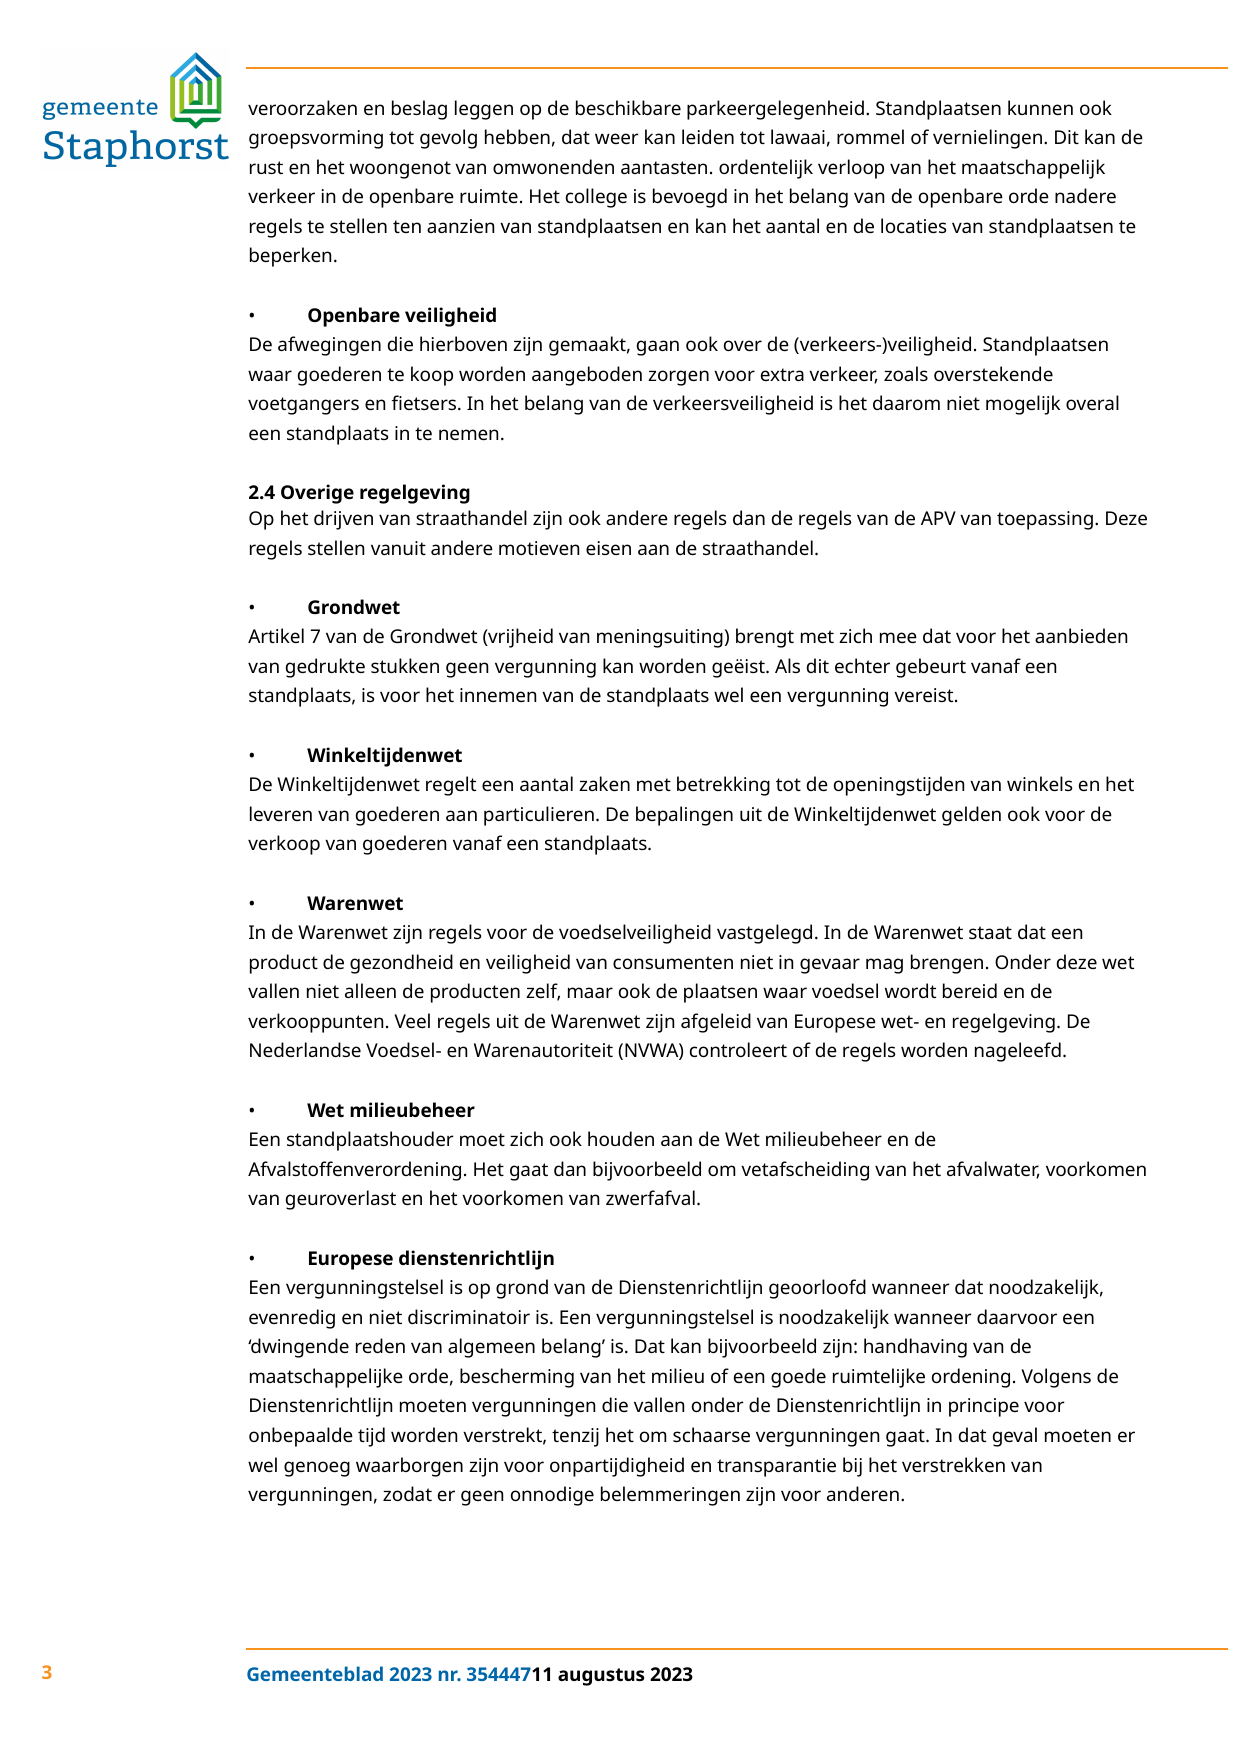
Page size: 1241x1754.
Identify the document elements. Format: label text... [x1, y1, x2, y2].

list Warenwet [248, 890, 1152, 915]
text Artikel 7 van de Grondwet (vrijheid van meningsuiting) brengt met zich mee dat voor het aanbieden van gedrukte stukken geen vergunning kan worden geëist. Als dit echter gebeurt vanaf een standplaats, is voor het innemen van de standplaats wel een vergunning vereist. [248, 623, 1152, 708]
list Winkeltijdenwet [248, 742, 1152, 767]
text veroorzaken en beslag leggen op de beschikbare parkeergelegenheid. Standplaatsen kunnen ook groepsvorming tot gevolg hebben, dat weer kan leiden tot lawaai, rommel of vernielingen. Dit kan de rust en het woongenot van omwonenden aantasten. ordentelijk verloop van het maatschappelijk verkeer in de openbare ruimte. Het college is bevoegd in het belang van de openbare orde nadere regels te stellen ten aanzien van standplaatsen en kan het aantal en de locaties van standplaatsen te beperken. [248, 95, 1152, 268]
text De afwegingen die hierboven zijn gemaakt, gaan ook over de (verkeers-)veiligheid. Standplaatsen waar goederen te koop worden aangeboden zorgen voor extra verkeer, zoals overstekende voetgangers en fietsers. In het belang van de verkeersveiligheid is het daarom niet mogelijk overal een standplaats in te nemen. [248, 331, 1152, 446]
list Openbare veiligheid [248, 302, 1152, 328]
text Op het drijven van straathandel zijn ook andere regels dan de regels van de APV van toepassing. Deze regels stellen vanuit andere motieven eisen aan de straathandel. [248, 505, 1152, 560]
text Een vergunningstelsel is op grond van de Dienstenrichtlijn geoorloofd wanneer dat noodzakelijk, evenredig en niet discriminatoir is. Een vergunningstelsel is noodzakelijk wanneer daarvoor een ‘dwingende reden van algemeen belang’ is. Dat kan bijvoorbeeld zijn: handhaving van de maatschappelijke orde, bescherming van het milieu of een goede ruimtelijke ordening. Volgens de Dienstenrichtlijn moeten vergunningen die vallen onder de Dienstenrichtlijn in principe voor onbepaalde tijd worden verstrekt, tenzij het om schaarse vergunningen gaat. In dat geval moeten er wel genoeg waarborgen zijn voor onpartijdigheid en transparantie bij het verstrekken van vergunningen, zodat er geen onnodige belemmeringen zijn voor anderen. [248, 1274, 1152, 1507]
picture [41, 47, 231, 172]
text De Winkeltijdenwet regelt een aantal zaken met betrekking tot de openingstijden van winkels en het leveren van goederen aan particulieren. De bepalingen uit de Winkeltijdenwet gelden ook voor de verkoop van goederen vanaf een standplaats. [248, 771, 1152, 856]
text Een standplaatshouder moet zich ook houden aan de Wet milieubeheer en de Afvalstoffenverordening. Het gaat dan bijvoorbeeld om vetafscheiding van het afvalwater, voorkomen van geuroverlast en het voorkomen van zwerfafval. [248, 1126, 1152, 1211]
text In de Warenwet zijn regels voor de voedselveiligheid vastgelegd. In de Warenwet staat dat een product de gezondheid en veiligheid van consumenten niet in gevaar mag brengen. Onder deze wet vallen niet alleen de producten zelf, maar ook de plaatsen waar voedsel wordt bereid en de verkooppunten. Veel regels uit de Warenwet zijn afgeleid van Europese wet- en regelgeving. De Nederlandse Voedsel- en Warenautoriteit (NVWA) controleert of de regels worden nageleefd. [248, 919, 1152, 1063]
list Wet milieubeheer [248, 1097, 1152, 1122]
text 2.4 Overige regelgeving [248, 479, 1152, 505]
list Grondwet [248, 594, 1152, 619]
list Europese dienstenrichtlijn [248, 1245, 1152, 1270]
